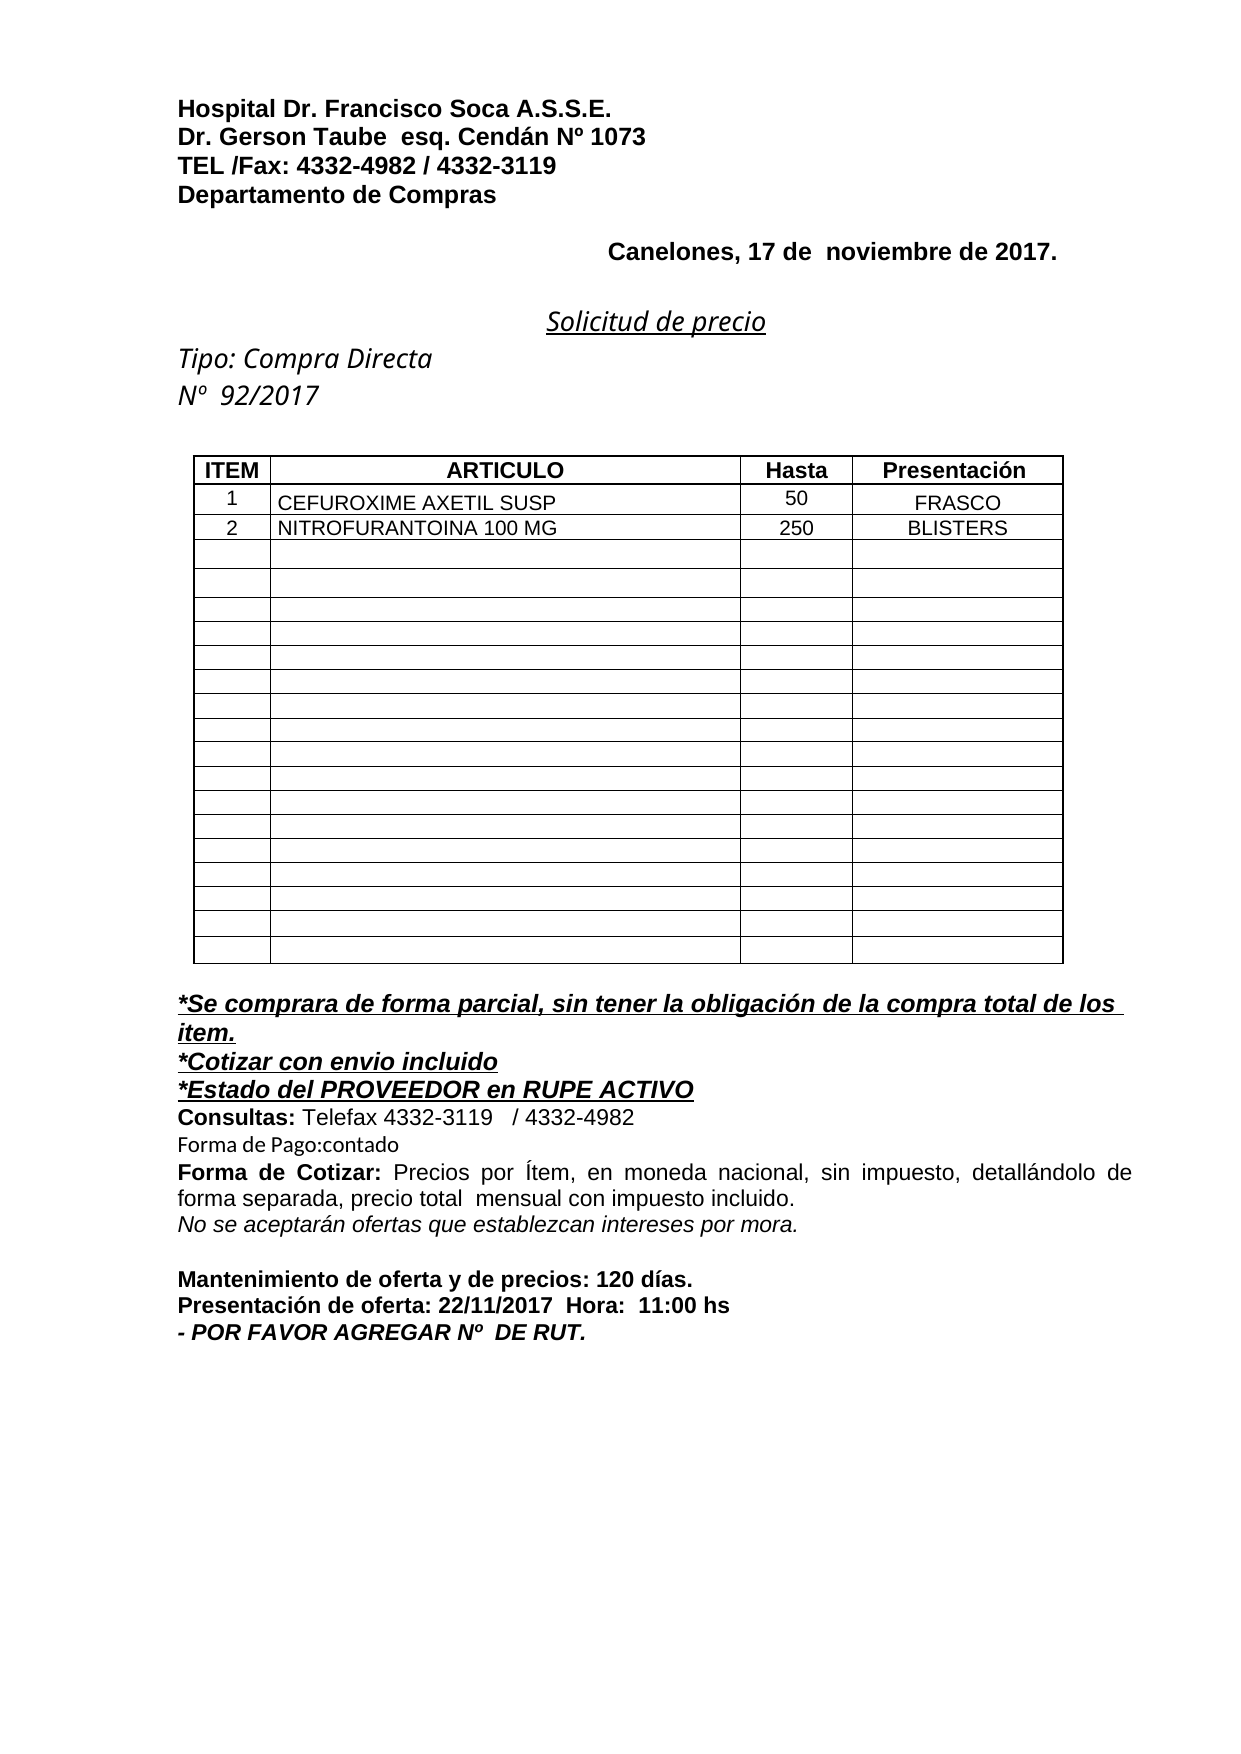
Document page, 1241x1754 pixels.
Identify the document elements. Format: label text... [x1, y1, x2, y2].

table_cell [741, 622, 852, 645]
table_cell [195, 540, 270, 567]
table_cell [271, 646, 740, 669]
table_cell 1 [195, 485, 270, 514]
text Presentación de oferta: 22/11/2017 Hora: 11:00 hs [177, 1292, 1133, 1318]
table_cell [741, 937, 852, 963]
text *Estado del PROVEEDOR en RUPE ACTIVO [177, 1076, 1133, 1104]
table_cell [195, 767, 270, 789]
text Tipo: Compra Directa [177, 339, 1138, 376]
table_cell [195, 670, 270, 693]
table_cell [741, 719, 852, 741]
table_cell [271, 791, 740, 814]
table_cell [853, 569, 1062, 597]
text *Se comprara de forma parcial, sin tener la obligación de la compra total de los item. [177, 989, 1138, 1047]
table_cell [741, 742, 852, 766]
table_cell [741, 540, 852, 567]
table_cell [853, 646, 1062, 669]
table_cell [853, 911, 1062, 936]
table_header ITEM [195, 457, 270, 483]
table_cell [853, 670, 1062, 693]
table_cell [271, 815, 740, 838]
table_cell [853, 839, 1062, 862]
table_cell [271, 598, 740, 621]
table_cell [195, 569, 270, 597]
table_cell [271, 863, 740, 886]
table_cell [271, 911, 740, 936]
table_cell [853, 887, 1062, 910]
text Solicitud de precio [177, 302, 1138, 339]
table_cell [741, 839, 852, 862]
table_cell [853, 742, 1062, 766]
table_cell [271, 569, 740, 597]
table_cell [853, 694, 1062, 717]
table_cell [853, 540, 1062, 567]
text Forma de Cotizar: Precios por Ítem, en moneda nacional, sin impuesto, detallándolo de forma separada, precio total mensual con impuesto incluido. [177, 1159, 1133, 1211]
text Consultas: Telefax 4332-3119 / 4332-4982 [177, 1104, 1133, 1131]
table_cell [195, 694, 270, 717]
table_cell [853, 937, 1062, 963]
table_cell [741, 646, 852, 669]
table_cell [195, 791, 270, 814]
table_cell FRASCO [853, 485, 1062, 514]
table_cell [741, 911, 852, 936]
text Mantenimiento de oferta y de precios: 120 días. [177, 1266, 1133, 1292]
table_cell [195, 646, 270, 669]
table_cell [853, 767, 1062, 789]
table_cell [271, 694, 740, 717]
text Hospital Dr. Francisco Soca A.S.S.E. [177, 94, 1138, 122]
table_cell [741, 670, 852, 693]
table_header Presentación [853, 457, 1062, 483]
table_cell [741, 598, 852, 621]
table_cell [271, 670, 740, 693]
table_cell [195, 863, 270, 886]
text Canelones, 17 de noviembre de 2017. [177, 237, 1138, 265]
text - POR FAVOR AGREGAR Nº DE RUT. [177, 1318, 1133, 1345]
table_cell [271, 742, 740, 766]
table_cell [195, 622, 270, 645]
table_cell [741, 791, 852, 814]
table_cell NITROFURANTOINA 100 MG [271, 515, 740, 539]
table_cell [741, 863, 852, 886]
table_cell [195, 742, 270, 766]
table_header ARTICULO [271, 457, 740, 483]
table_cell [741, 569, 852, 597]
table_cell 50 [741, 485, 852, 514]
table_cell [271, 887, 740, 910]
subtitle Nº 92/2017 [177, 376, 1138, 413]
table_cell [195, 887, 270, 910]
table_header Hasta [741, 457, 852, 483]
table_cell [195, 598, 270, 621]
text Dr. Gerson Taube esq. Cendán Nº 1073 [177, 122, 1138, 151]
table_cell [195, 815, 270, 838]
text *Cotizar con envio incluido [177, 1047, 1138, 1076]
table_cell [195, 719, 270, 741]
table_cell 250 [741, 515, 852, 539]
table_cell [741, 694, 852, 717]
table_cell [271, 767, 740, 789]
table_cell [741, 767, 852, 789]
table_cell [853, 719, 1062, 741]
text Departamento de Compras [177, 180, 1138, 209]
table_cell CEFUROXIME AXETIL SUSP [271, 485, 740, 514]
table_cell [741, 815, 852, 838]
table_cell [853, 622, 1062, 645]
table_cell [853, 791, 1062, 814]
text No se aceptarán ofertas que establezcan intereses por mora. [177, 1211, 1133, 1238]
table_cell [853, 815, 1062, 838]
text Forma de Pago:contado [177, 1131, 1133, 1159]
table_cell [853, 598, 1062, 621]
table_cell [195, 937, 270, 963]
table_cell [271, 622, 740, 645]
table_cell [271, 719, 740, 741]
table_cell [271, 937, 740, 963]
table_cell [271, 540, 740, 567]
table_cell [853, 863, 1062, 886]
table_cell [271, 839, 740, 862]
table_cell [741, 887, 852, 910]
table_cell 2 [195, 515, 270, 539]
text TEL /Fax: 4332-4982 / 4332-3119 [177, 151, 1138, 180]
table_cell BLISTERS [853, 515, 1062, 539]
table_cell [195, 911, 270, 936]
table_cell [195, 839, 270, 862]
